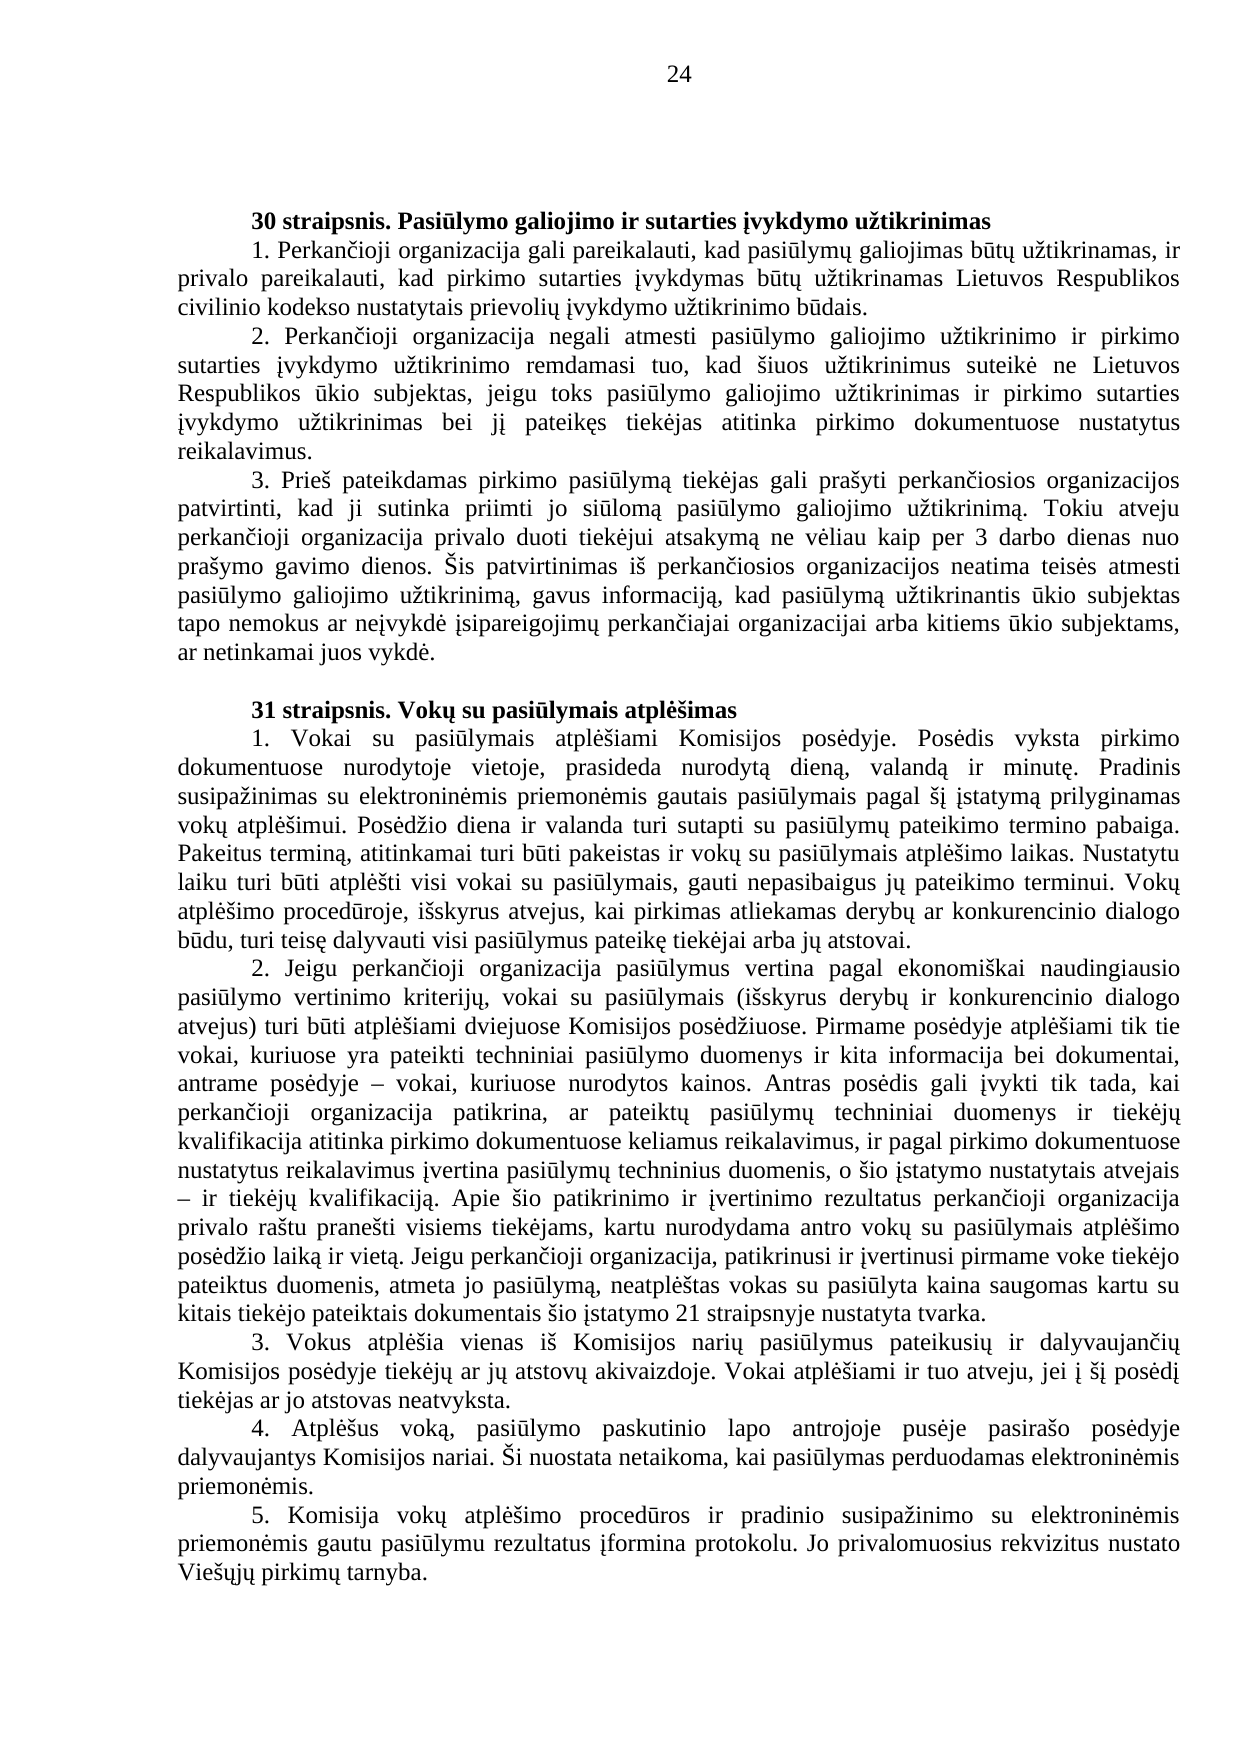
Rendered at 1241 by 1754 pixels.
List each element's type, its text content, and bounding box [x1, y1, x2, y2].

text 2. Perkančioji organizacija negali atmesti pasiūlymo galiojimo užtikrinimo ir pirkimo sutarties įvykdymo užtikrinimo remdamasi tuo, kad šiuos užtikrinimus suteikė ne Lietuvos Respublikos ūkio subjektas, jeigu toks pasiūlymo galiojimo užtikrinimas ir pirkimo sutarties įvykdymo užtikrinimas bei jį pateikęs tiekėjas atitinka pirkimo dokumentuose nustatytus reikalavimus. [177, 321, 1181, 465]
text 1. Vokai su pasiūlymais atplėšiami Komisijos posėdyje. Posėdis vyksta pirkimo dokumentuose nurodytoje vietoje, prasideda nurodytą dieną, valandą ir minutę. Pradinis susipažinimas su elektroninėmis priemonėmis gautais pasiūlymais pagal šį įstatymą prilyginamas vokų atplėšimui. Posėdžio diena ir valanda turi sutapti su pasiūlymų pateikimo termino pabaiga. Pakeitus terminą, atitinkamai turi būti pakeistas ir vokų su pasiūlymais atplėšimo laikas. Nustatytu laiku turi būti atplėšti visi vokai su pasiūlymais, gauti nepasibaigus jų pateikimo terminui. Vokų atplėšimo procedūroje, išskyrus atvejus, kai pirkimas atliekamas derybų ar konkurencinio dialogo būdu, turi teisę dalyvauti visi pasiūlymus pateikę tiekėjai arba jų atstovai. [177, 723, 1181, 953]
text 1. Perkančioji organizacija gali pareikalauti, kad pasiūlymų galiojimas būtų užtikrinamas, ir privalo pareikalauti, kad pirkimo sutarties įvykdymas būtų užtikrinamas Lietuvos Respublikos civilinio kodekso nustatytais prievolių įvykdymo užtikrinimo būdais. [177, 235, 1181, 321]
text 3. Vokus atplėšia vienas iš Komisijos narių pasiūlymus pateikusių ir dalyvaujančių Komisijos posėdyje tiekėjų ar jų atstovų akivaizdoje. Vokai atplėšiami ir tuo atveju, jei į šį posėdį tiekėjas ar jo atstovas neatvyksta. [177, 1327, 1181, 1413]
text 31 straipsnis. Vokų su pasiūlymais atplėšimas [177, 695, 1181, 723]
text 2. Jeigu perkančioji organizacija pasiūlymus vertina pagal ekonomiškai naudingiausio pasiūlymo vertinimo kriterijų, vokai su pasiūlymais (išskyrus derybų ir konkurencinio dialogo atvejus) turi būti atplėšiami dviejuose Komisijos posėdžiuose. Pirmame posėdyje atplėšiami tik tie vokai, kuriuose yra pateikti techniniai pasiūlymo duomenys ir kita informacija bei dokumentai, antrame posėdyje – vokai, kuriuose nurodytos kainos. Antras posėdis gali įvykti tik tada, kai perkančioji organizacija patikrina, ar pateiktų pasiūlymų techniniai duomenys ir tiekėjų kvalifikacija atitinka pirkimo dokumentuose keliamus reikalavimus, ir pagal pirkimo dokumentuose nustatytus reikalavimus įvertina pasiūlymų techninius duomenis, o šio įstatymo nustatytais atvejais – ir tiekėjų kvalifikaciją. Apie šio patikrinimo ir įvertinimo rezultatus perkančioji organizacija privalo raštu pranešti visiems tiekėjams, kartu nurodydama antro vokų su pasiūlymais atplėšimo posėdžio laiką ir vietą. Jeigu perkančioji organizacija, patikrinusi ir įvertinusi pirmame voke tiekėjo pateiktus duomenis, atmeta jo pasiūlymą, neatplėštas vokas su pasiūlyta kaina saugomas kartu su kitais tiekėjo pateiktais dokumentais šio įstatymo 21 straipsnyje nustatyta tvarka. [177, 953, 1181, 1327]
text 5. Komisija vokų atplėšimo procedūros ir pradinio susipažinimo su elektroninėmis priemonėmis gautu pasiūlymu rezultatus įformina protokolu. Jo privalomuosius rekvizitus nustato Viešųjų pirkimų tarnyba. [177, 1500, 1181, 1586]
text 30 straipsnis. Pasiūlymo galiojimo ir sutarties įvykdymo užtikrinimas [177, 206, 1181, 235]
text 3. Prieš pateikdamas pirkimo pasiūlymą tiekėjas gali prašyti perkančiosios organizacijos patvirtinti, kad ji sutinka priimti jo siūlomą pasiūlymo galiojimo užtikrinimą. Tokiu atveju perkančioji organizacija privalo duoti tiekėjui atsakymą ne vėliau kaip per 3 darbo dienas nuo prašymo gavimo dienos. Šis patvirtinimas iš perkančiosios organizacijos neatima teisės atmesti pasiūlymo galiojimo užtikrinimą, gavus informaciją, kad pasiūlymą užtikrinantis ūkio subjektas tapo nemokus ar neįvykdė įsipareigojimų perkančiajai organizacijai arba kitiems ūkio subjektams, ar netinkamai juos vykdė. [177, 465, 1181, 666]
text 4. Atplėšus voką, pasiūlymo paskutinio lapo antrojoje pusėje pasirašo posėdyje dalyvaujantys Komisijos nariai. Ši nuostata netaikoma, kai pasiūlymas perduodamas elektroninėmis priemonėmis. [177, 1413, 1181, 1500]
